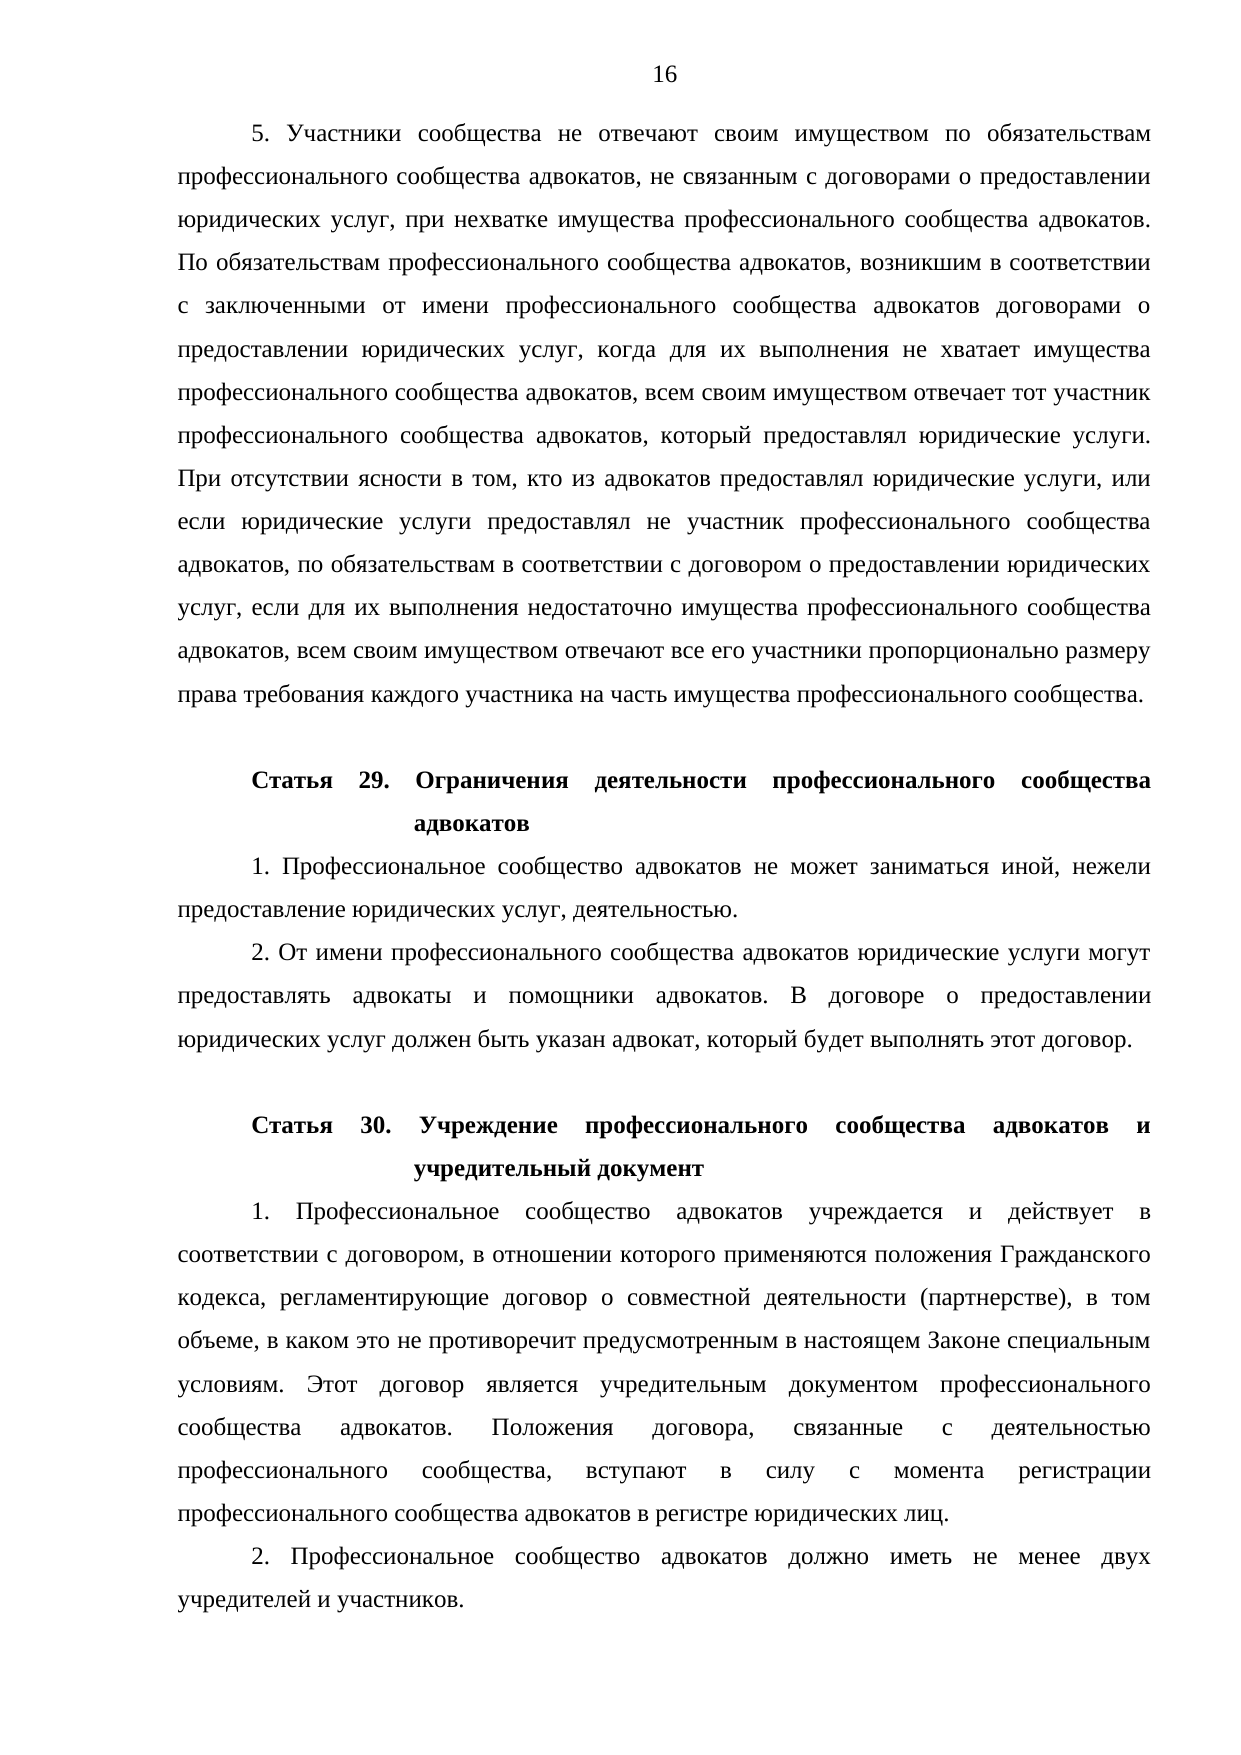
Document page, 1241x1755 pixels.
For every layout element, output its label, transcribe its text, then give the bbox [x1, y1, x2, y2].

text 1. Профессиональное сообщество адвокатов не может заниматься иной, нежели предоставление юридических услуг, деятельностью. [177, 851, 1152, 923]
text 5. Участники сообщества не отвечают своим имуществом по обязательствам профессионального сообщества адвокатов, не связанным с договорами о предоставлении юридических услуг, при нехватке имущества профессионального сообщества адвокатов. По обязательствам профессионального сообщества адвокатов, возникшим в соответствии с заключенными от имени профессионального сообщества адвокатов договорами о предоставлении юридических услуг, когда для их выполнения не хватает имущества профессионального сообщества адвокатов, всем своим имуществом отвечает тот участник профессионального сообщества адвокатов, который предоставлял юридические услуги. При отсутствии ясности в том, кто из адвокатов предоставлял юридические услуги, или если юридические услуги предоставлял не участник профессионального сообщества адвокатов, по обязательствам в соответствии с договором о предоставлении юридических услуг, если для их выполнения недостаточно имущества профессионального сообщества адвокатов, всем своим имуществом отвечают все его участники пропорционально размеру права требования каждого участника на часть имущества профессионального сообщества. [177, 118, 1152, 707]
text 2. От имени профессионального сообщества адвокатов юридические услуги могут предоставлять адвокаты и помощники адвокатов. В договоре о предоставлении юридических услуг должен быть указан адвокат, который будет выполнять этот договор. [177, 937, 1152, 1052]
text 1. Профессиональное сообщество адвокатов учреждается и действует в соответствии с договором, в отношении которого применяются положения Гражданского кодекса, регламентирующие договор о совместной деятельности (партнерстве), в том объеме, в каком это не противоречит предусмотренным в настоящем Законе специальным условиям. Этот договор является учредительным документом профессионального сообщества адвокатов. Положения договора, связанные с деятельностью профессионального сообщества, вступают в силу с момента регистрации профессионального сообщества адвокатов в регистре юридических лиц. [177, 1196, 1152, 1527]
text Статья 29. Ограничения деятельности профессионального сообщества адвокатов [251, 765, 1152, 837]
text 2. Профессиональное сообщество адвокатов должно иметь не менее двух учредителей и участников. [177, 1541, 1152, 1613]
text Статья 30. Учреждение профессионального сообщества адвокатов и учредительный документ [251, 1110, 1152, 1182]
